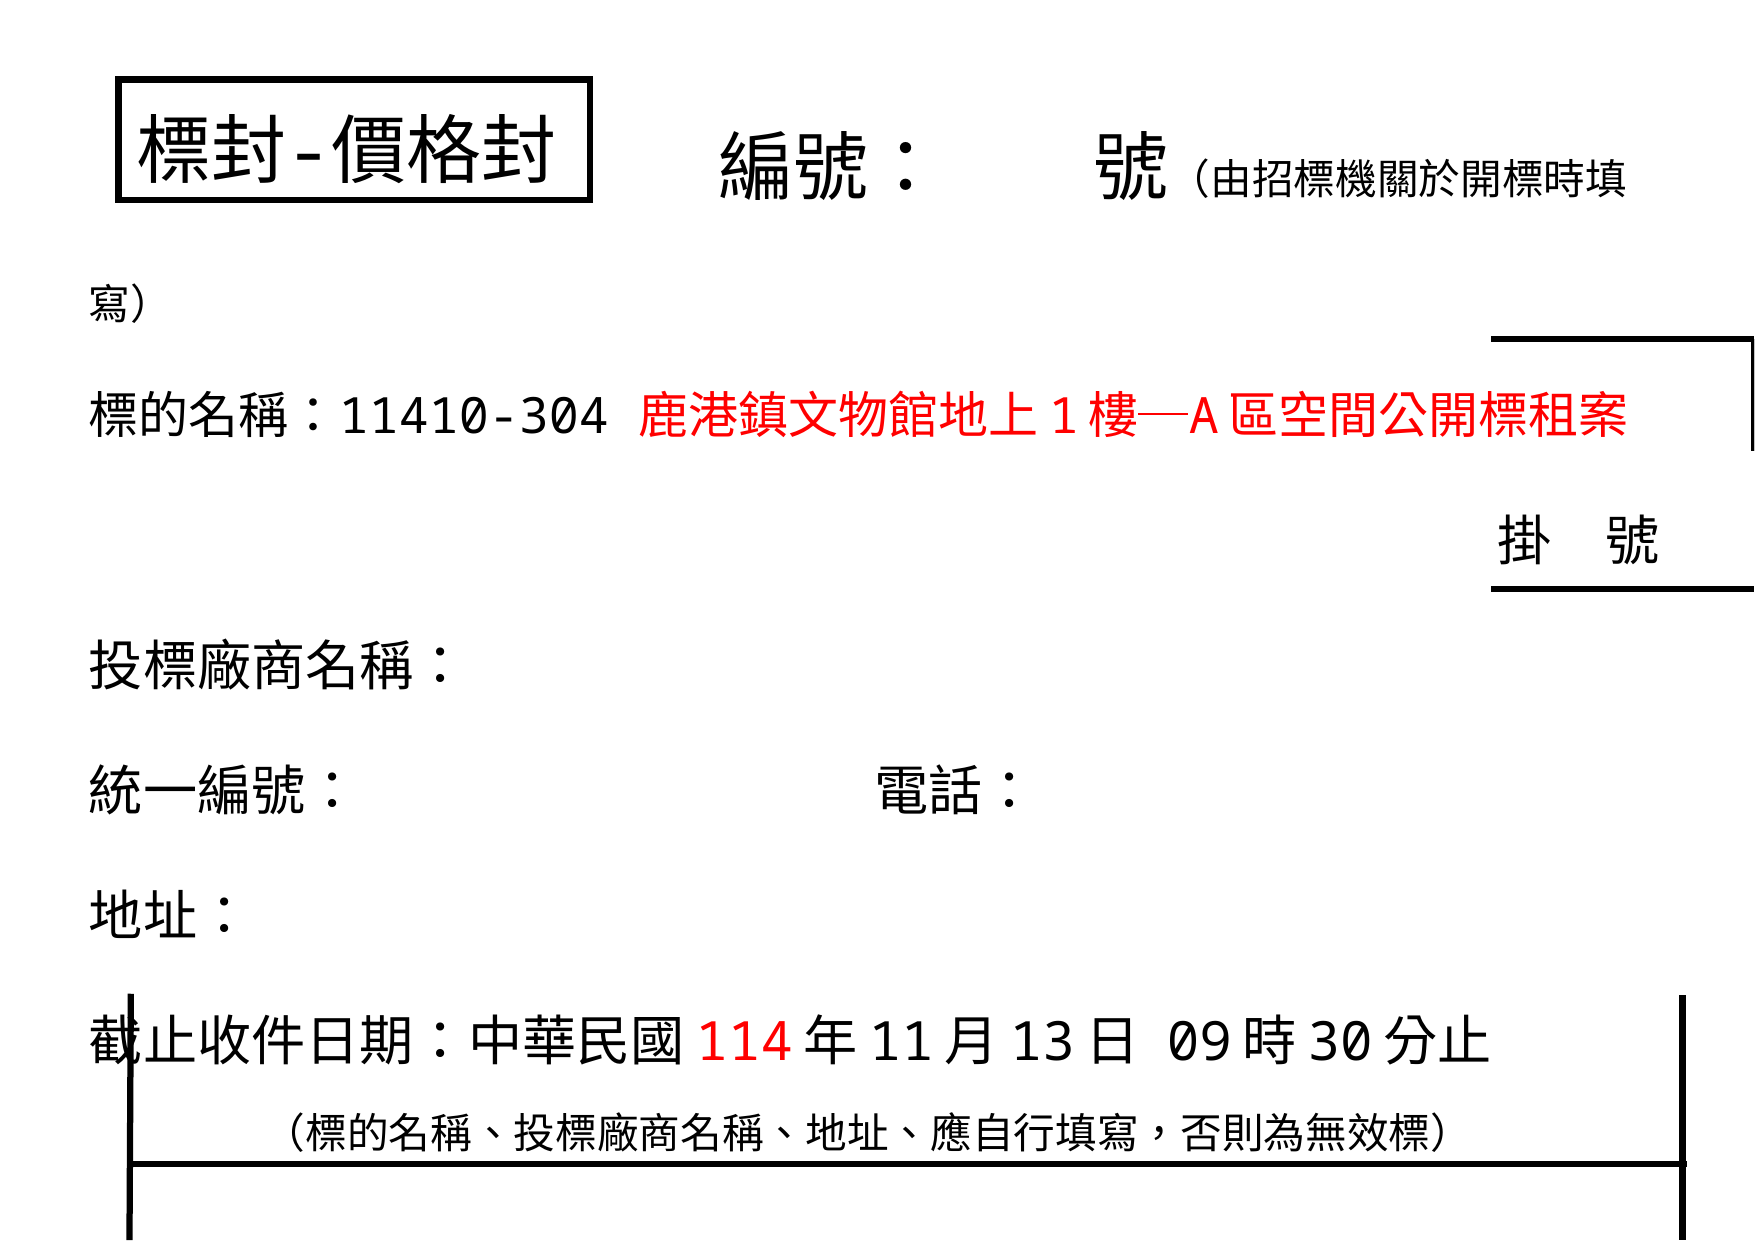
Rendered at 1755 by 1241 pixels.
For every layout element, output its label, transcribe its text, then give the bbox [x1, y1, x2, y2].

text 截止收件日期：中華民國114年11月13日 09時30分止 [89, 964, 1666, 1089]
text 投標廠商名稱： [89, 589, 1666, 714]
text （標的名稱、投標廠商名稱、地址、應自行填寫，否則為無效標） [134, 1089, 1666, 1151]
text [89, 1089, 127, 1151]
text 掛 號 [89, 464, 1666, 589]
text 編號： 號（由招標機關於開標時填寫） [122, 83, 587, 197]
text 地址： [89, 839, 1666, 964]
text 統一編號： 電話： [89, 714, 1666, 839]
text 標的名稱：11410-304 鹿港鎮文物館地上1樓─A區空間公開標租案 [89, 339, 1666, 464]
text 編號： 號（由招標機關於開標時填寫） [89, 89, 1666, 339]
text 標封-價格封封 [137, 90, 572, 189]
